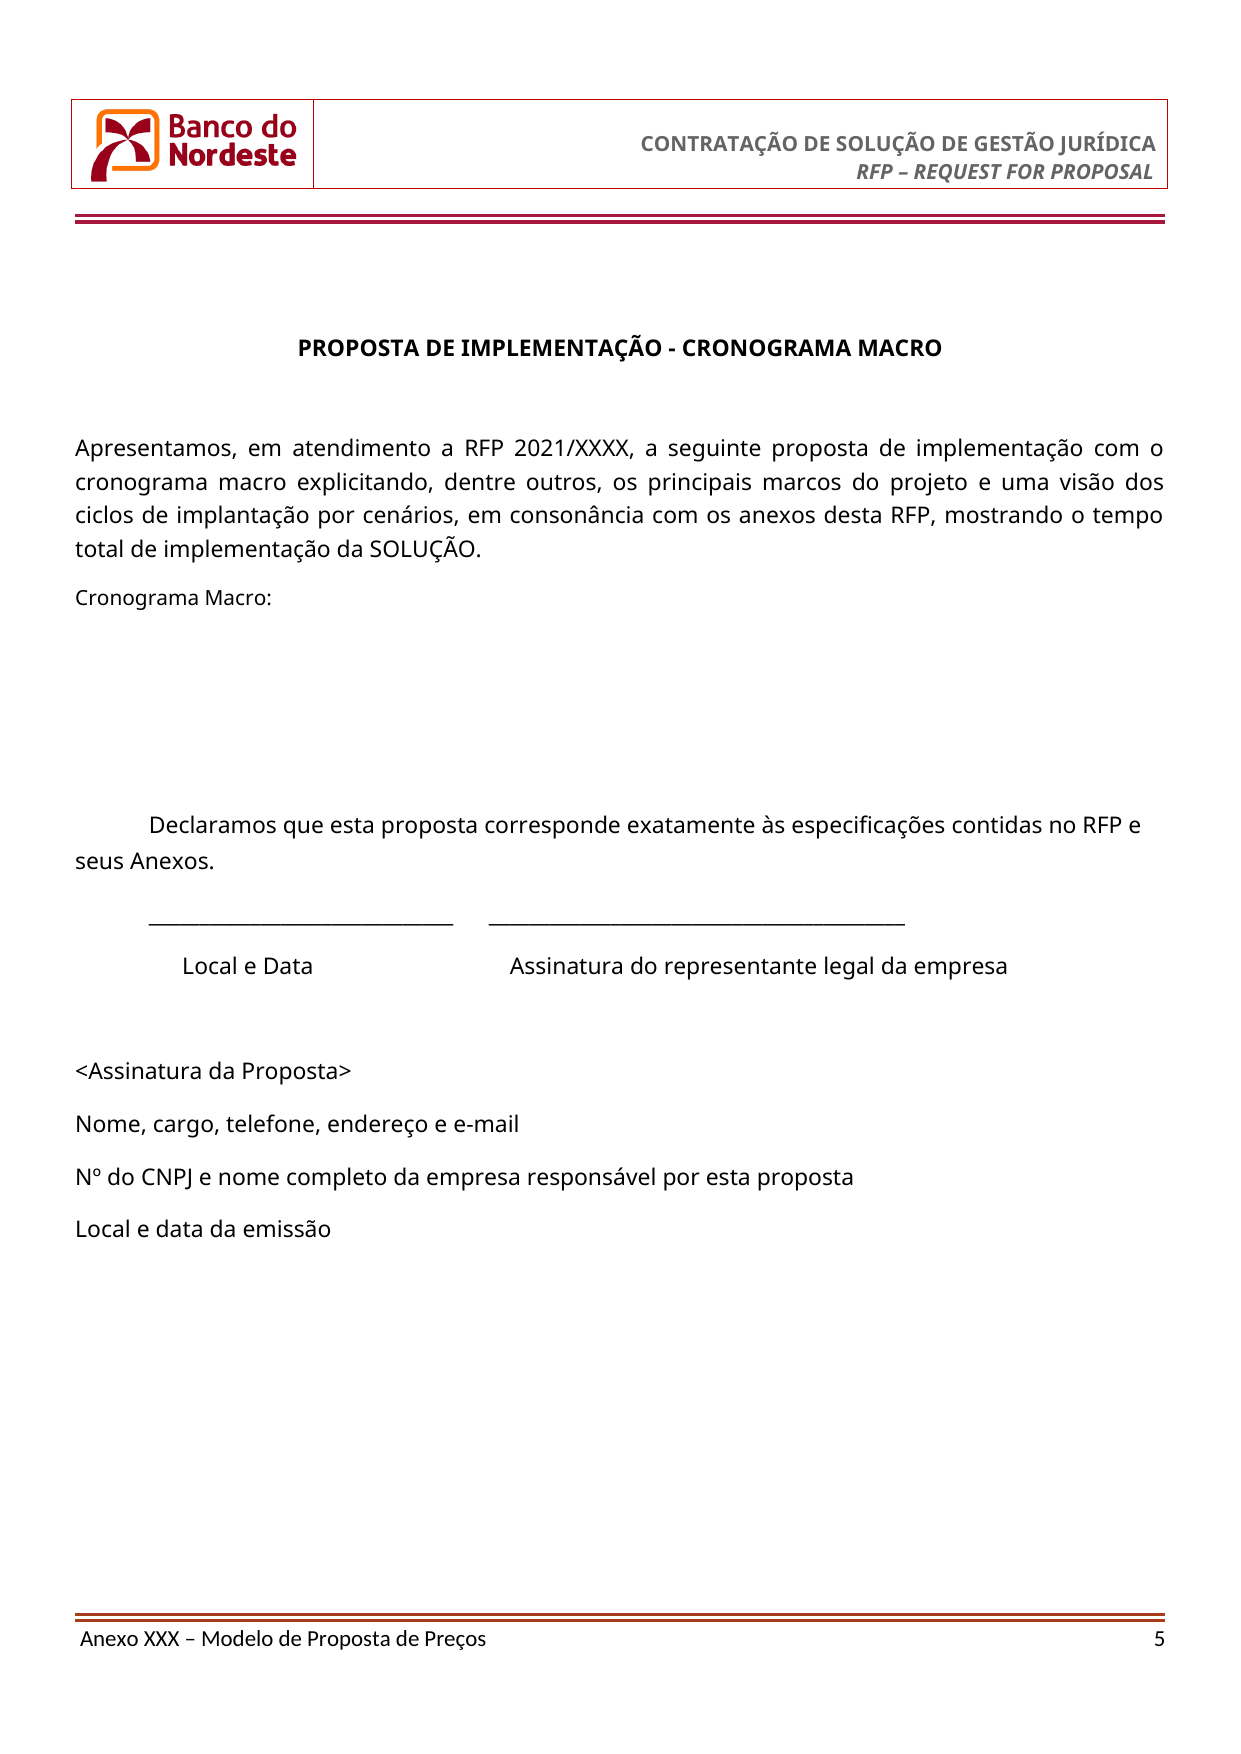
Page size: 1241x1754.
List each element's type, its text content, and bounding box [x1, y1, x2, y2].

text Apresentamos, em atendimento a RFP 2021/XXXX, a seguinte proposta de implementação com o cronograma macro explicitando, dentre outros, os principais marcos do projeto e uma visão dos ciclos de implantação por cenários, em consonância com os anexos desta RFP, mostrando o tempo total de implementação da SOLUÇÃO. [75, 432, 1165, 564]
text Nome, cargo, telefone, endereço e e-mail [75, 1108, 1165, 1139]
text <Assinatura da Proposta> [75, 1055, 1165, 1087]
text Local e data da emissão [75, 1213, 1165, 1244]
text Declaramos que esta proposta corresponde exatamente às especificações contidas no RFP e seus Anexos. [75, 809, 1165, 876]
text PROPOSTA DE IMPLEMENTAÇÃO - CRONOGRAMA MACRO [75, 332, 1165, 363]
text Nº do CNPJ e nome completo da empresa responsável por esta proposta [75, 1161, 1165, 1192]
text Cronograma Macro: [60, 583, 1165, 611]
text Local e Data Assinatura do representante legal da empresa [75, 950, 1165, 981]
text ______________________________ _________________________________________ [75, 897, 1165, 929]
